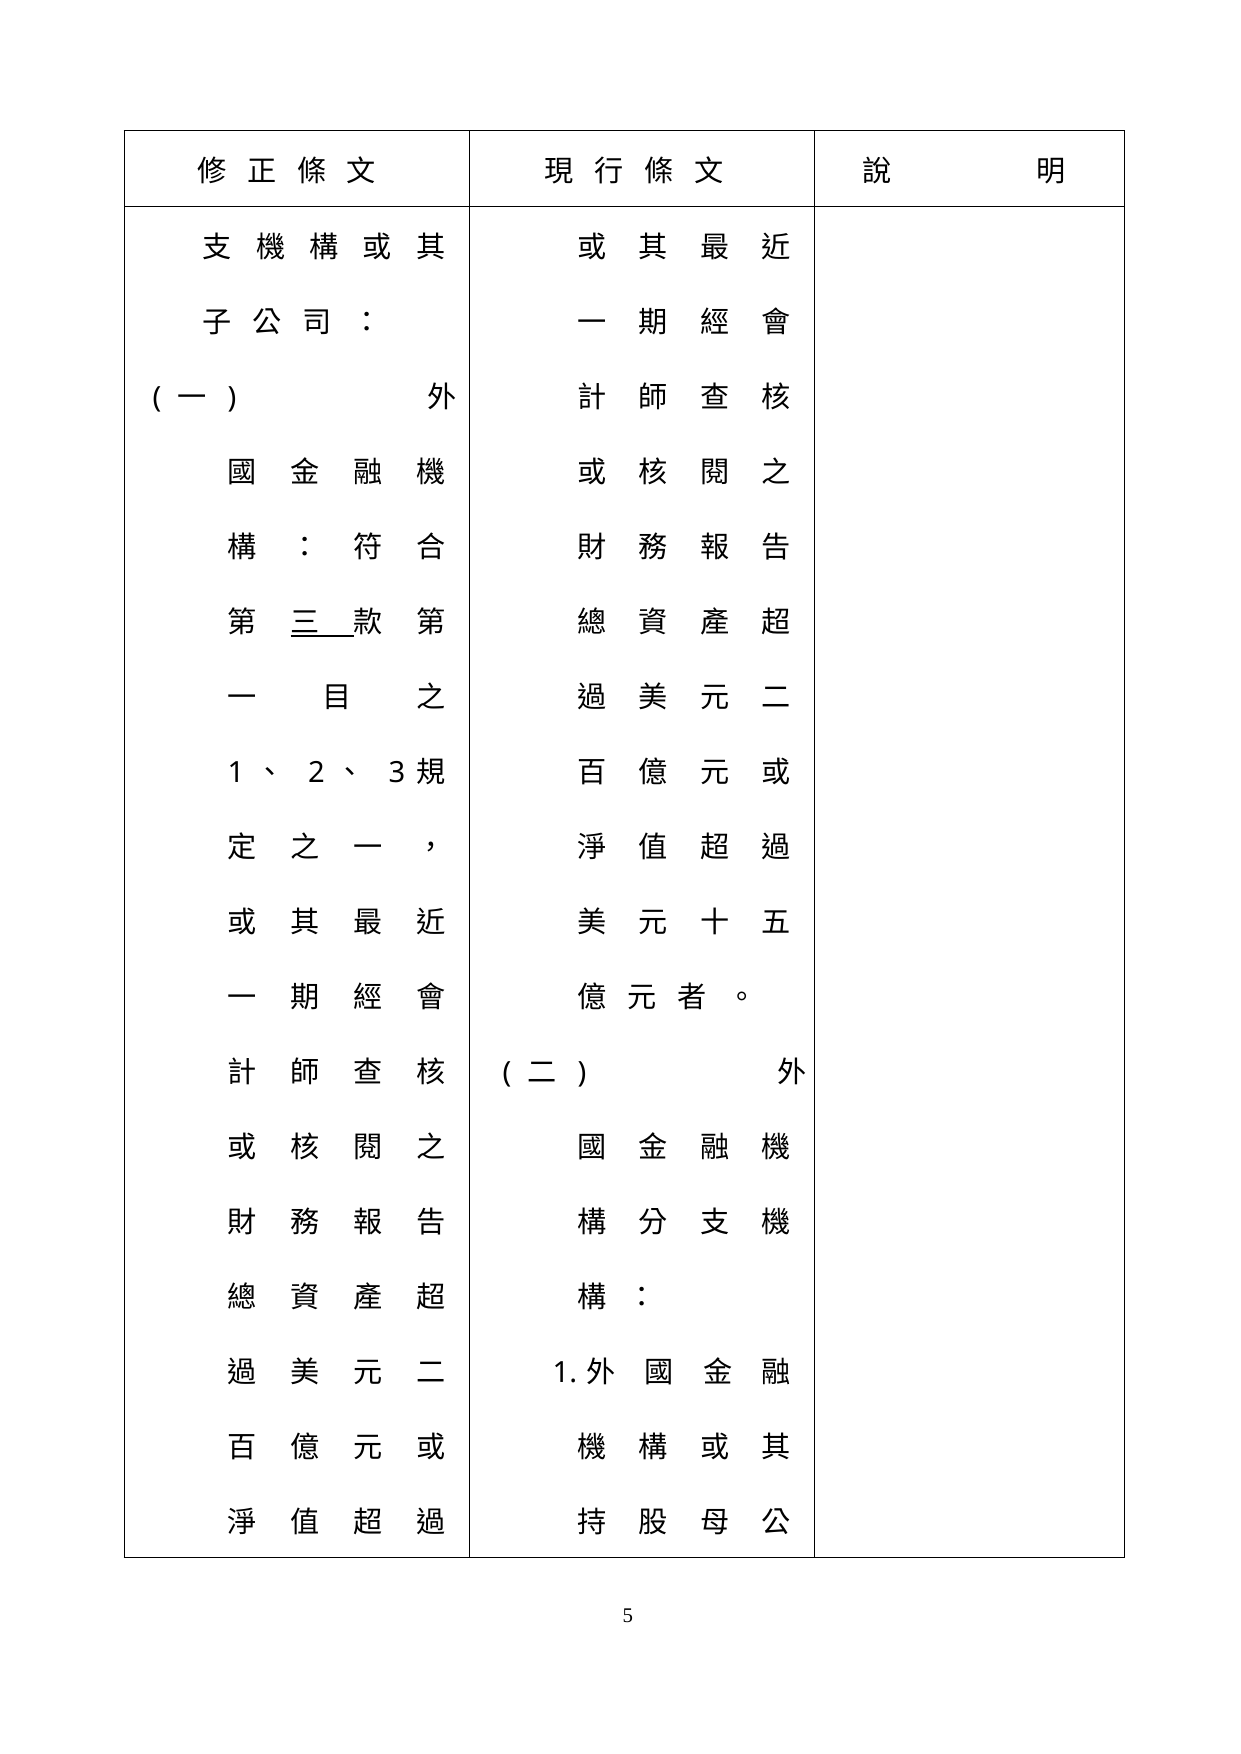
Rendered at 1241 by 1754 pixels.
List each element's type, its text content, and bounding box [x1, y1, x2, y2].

table_cell 或其最近一期經會計師查核或核閱之財務報告總資產超過美元二百億元或淨值超過美元十五億元者。 外國金融機構分支機構： 1.外國金融機構或其持股母公 [470, 207, 814, 1557]
table_header 現行條文 [470, 131, 814, 206]
table_cell [815, 207, 1124, 1557]
table_cell 第四條之一 外國發行人在國內募集與發行僅銷售予專業投資人之外幣計價政府債券或普通公司債，經主管機關核定免依證券交易法第二十二條第一項辦理申報生效者，得依本管理規則規定向本中心申請櫃檯買賣。 前項外國發行人之範圍及資格條件如下： 一、政府機關：發行人為國家主權評等等級達BBB級或相當等級以上之外國中央政府;或已提供債券或發行人信用評等等級達BBB級或相當等級以上信用評等報告之外國地方政府。 二、超國家機構：指多個國家或組織所成立之多邊國際機構(如附表一)。 三、依照外國法律組織登記或成立之公司或其子公司： (以下略) 四、外國金融機構、其分支機構或其子公司： 外國金融機構：符合第三款第一目之1、2、3規定之一，或其最近一期經會計師查核或核閱之財務報告總資產超過美元二百億元或淨值超過美元十五億元者。 外國金融機構分支機構： 1.外國金融機構或其持股母公司符合第三款第一目之1、2、3規定之一，且其總資產或淨值符合前目之規定者。 (以下略) 外國金融機構之子公司：為第一目之金融機構直接或間接持有百分之百股份者，由該金融機構對該債券提供百分之百保證並承諾依主管機關及本中心規定履行公告申報之義務。 前項第四款第二目所稱持股母公司係指直接或間接持有該金融機構合計超過半數之股權及表決權，且將其納入合併財務報告編製主體者。 [125, 207, 469, 1557]
table_header 修正條文 [125, 131, 469, 206]
table_header 說 明 [815, 131, 1124, 206]
